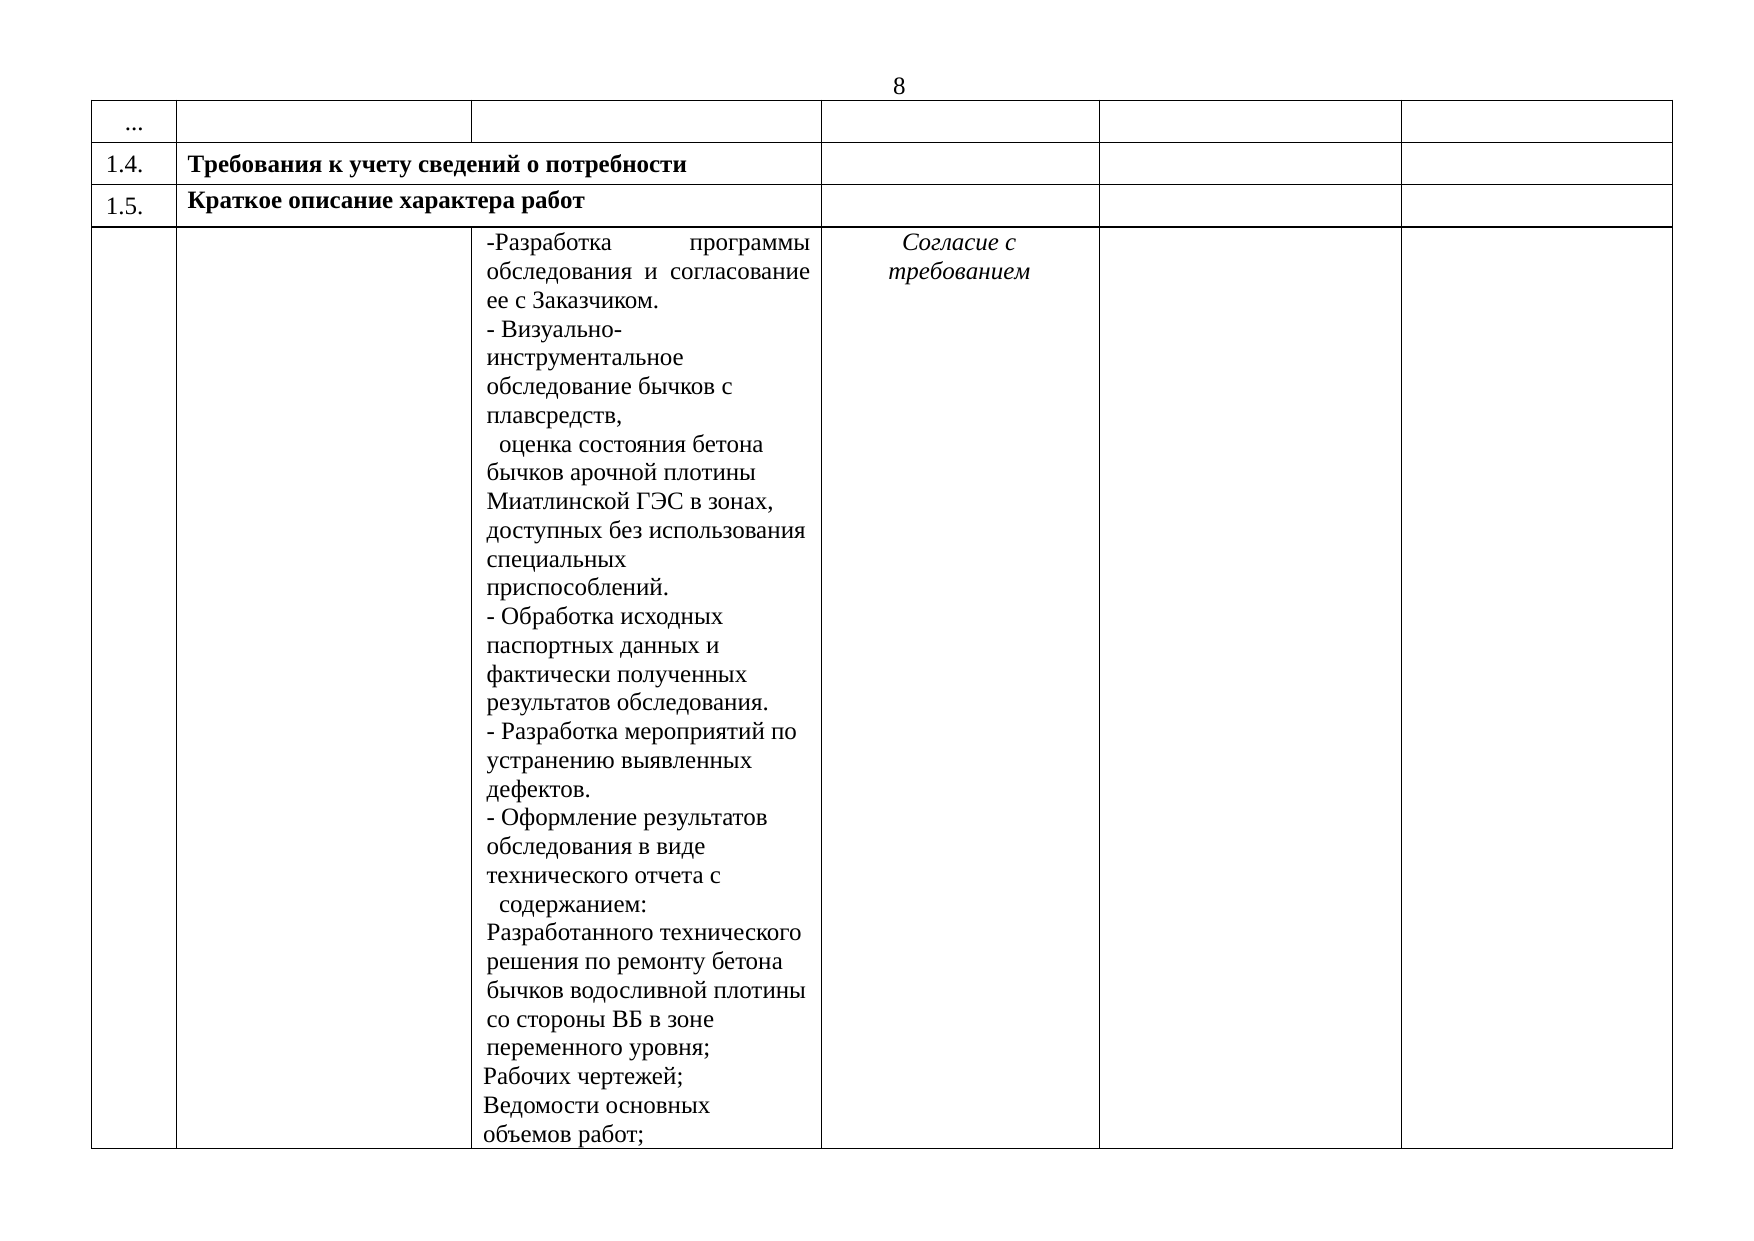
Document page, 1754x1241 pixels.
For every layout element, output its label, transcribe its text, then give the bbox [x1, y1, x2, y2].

table_cell [1402, 185, 1672, 226]
table_cell [1402, 143, 1672, 184]
table_cell [177, 101, 471, 142]
table_cell [1100, 228, 1401, 1147]
table_cell [1402, 228, 1672, 1147]
table_cell -Разработка программы обследования и согласование ее с Заказчиком. - Визуально-инструментальное обследование бычков с плавсредств, оценка состояния бетона бычков арочной плотины Миатлинской ГЭС в зонах, доступных без использования специальных приспособлений. - Обработка исходных паспортных данных и фактически полученных результатов обследования. - Разработка мероприятий по устранению выявленных дефектов. - Оформление результатов обследования в виде технического отчета с содержанием: Разработанного технического решения по ремонту бетона бычков водосливной плотины со стороны ВБ в зоне переменного уровня; Рабочих чертежей; Ведомости основных объемов работ; [472, 228, 821, 1147]
table_cell Краткое описание характера работ [177, 185, 821, 226]
table_cell [822, 185, 1099, 226]
table_cell [822, 143, 1099, 184]
table_cell [177, 228, 471, 1147]
table_cell [1100, 101, 1401, 142]
table_cell ... [92, 101, 176, 142]
table_cell [92, 185, 176, 226]
table_cell Требования к учету сведений о потребности [177, 143, 821, 184]
table_cell [1100, 143, 1401, 184]
table_cell [822, 101, 1099, 142]
table_cell [1100, 185, 1401, 226]
table_cell [92, 143, 176, 184]
table_cell Согласие с требованием [822, 228, 1099, 1147]
table_cell [472, 101, 821, 142]
table_cell [92, 228, 176, 1147]
table_cell [1402, 101, 1672, 142]
